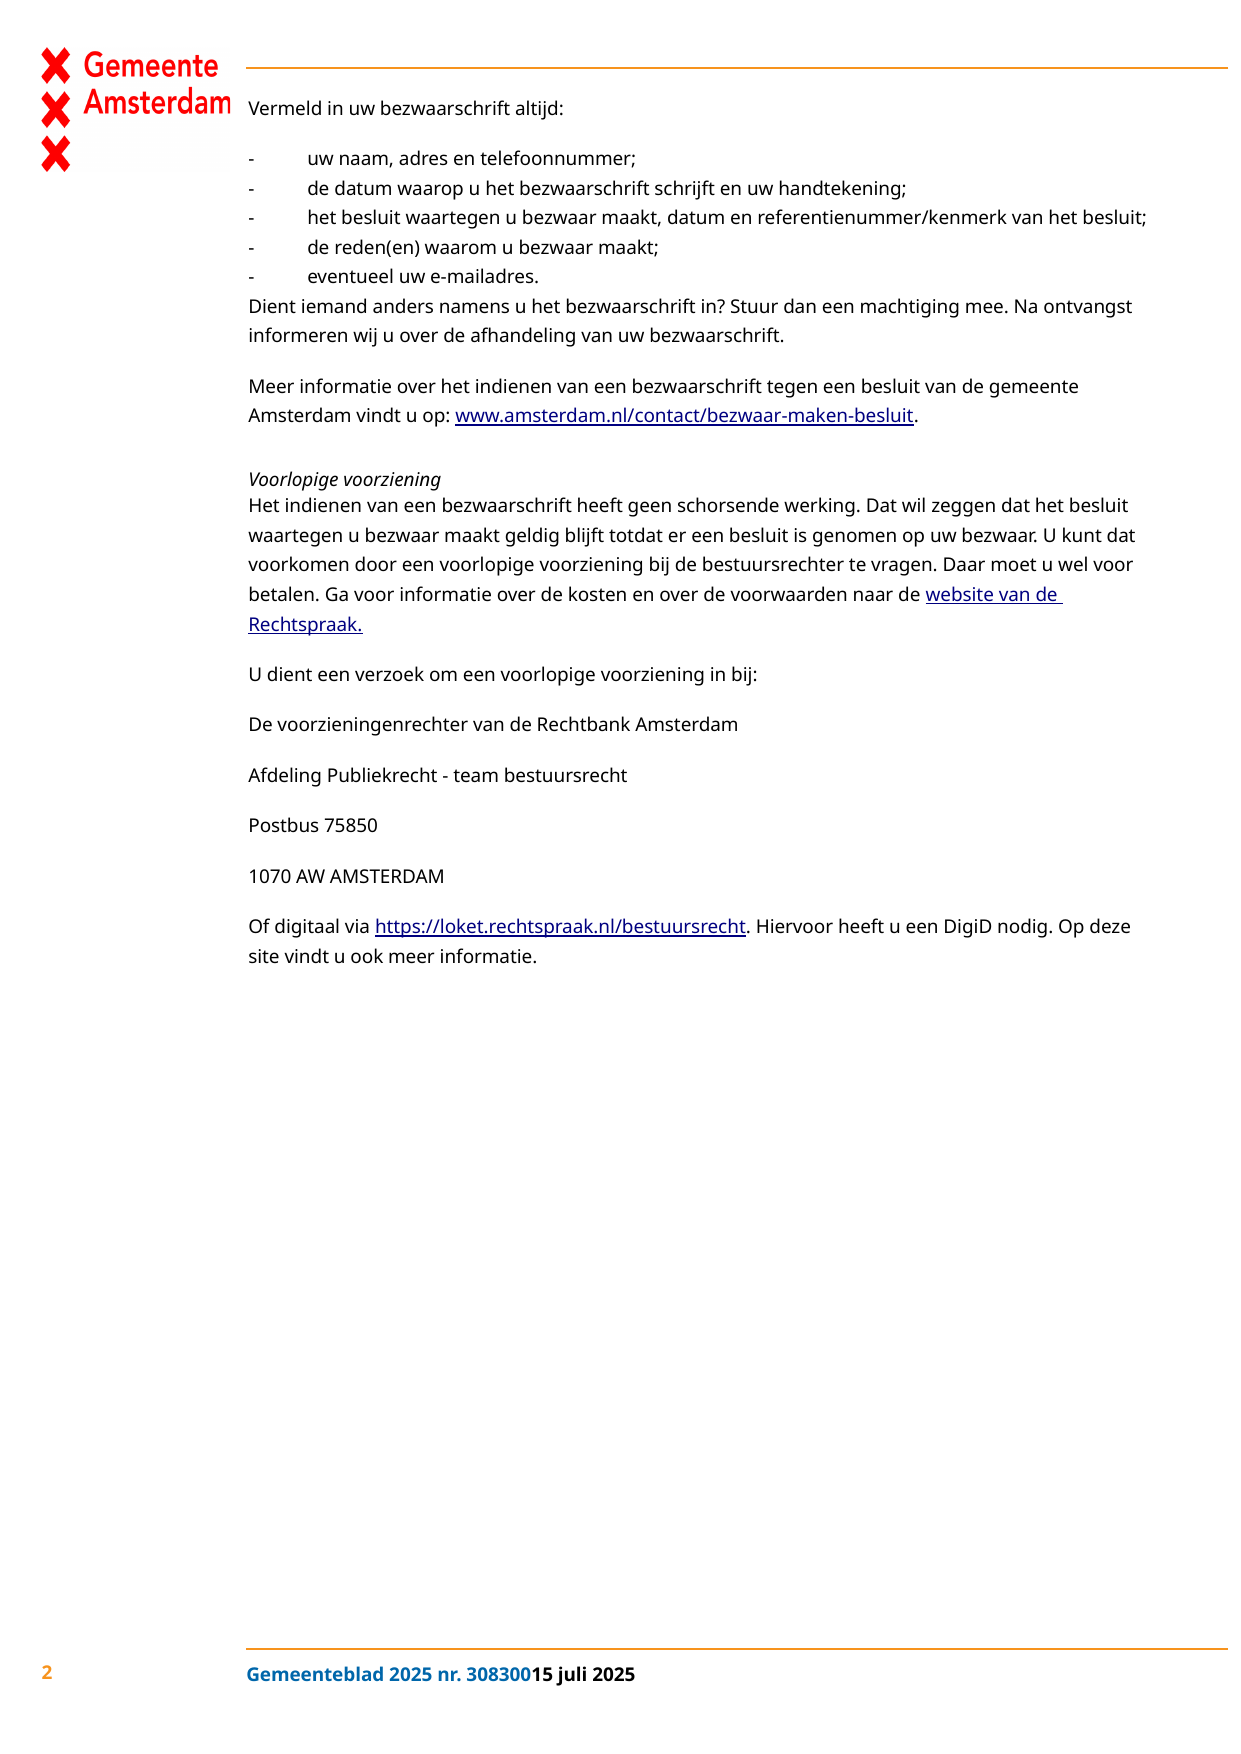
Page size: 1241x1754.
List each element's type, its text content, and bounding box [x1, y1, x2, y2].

text Dient iemand anders namens u het bezwaarschrift in? Stuur dan een machtiging mee. Na ontvangst informeren wij u over de afhandeling van uw bezwaarschrift. [248, 293, 1152, 348]
text 1070 AW AMSTERDAM [248, 863, 1152, 888]
text Vermeld in uw bezwaarschrift altijd: [248, 95, 1152, 121]
text De voorzieningenrechter van de Rechtbank Amsterdam [248, 712, 1152, 737]
text Of digitaal via https://loket.rechtspraak.nl/bestuursrecht. Hiervoor heeft u een DigiD nodig. Op deze site vindt u ook meer informatie. [248, 913, 1152, 968]
list uw naam, adres en telefoonnummer; [248, 145, 1152, 171]
list het besluit waartegen u bezwaar maakt, datum en referentienummer/kenmerk van het besluit; [248, 204, 1152, 230]
list eventueel uw e-mailadres. [248, 263, 1152, 289]
text Postbus 75850 [248, 812, 1152, 838]
list de datum waarop u het bezwaarschrift schrijft en uw handtekening; [248, 175, 1152, 201]
text U dient een verzoek om een voorlopige voorziening in bij: [248, 661, 1152, 687]
text Voorlopige voorziening [248, 467, 1152, 492]
picture [41, 47, 231, 172]
text Het indienen van een bezwaarschrift heeft geen schorsende werking. Dat wil zeggen dat het besluit waartegen u bezwaar maakt geldig blijft totdat er een besluit is genomen op uw bezwaar. U kunt dat voorkomen door een voorlopige voorziening bij de bestuursrechter te vragen. Daar moet u wel voor betalen. Ga voor informatie over de kosten en over de voorwaarden naar de website van de Rechtspraak. [248, 492, 1152, 636]
list de reden(en) waarom u bezwaar maakt; [248, 234, 1152, 260]
text Afdeling Publiekrecht - team bestuursrecht [248, 762, 1152, 788]
text Meer informatie over het indienen van een bezwaarschrift tegen een besluit van de gemeente Amsterdam vindt u op: www.amsterdam.nl/contact/bezwaar-maken-besluit. [248, 373, 1152, 428]
